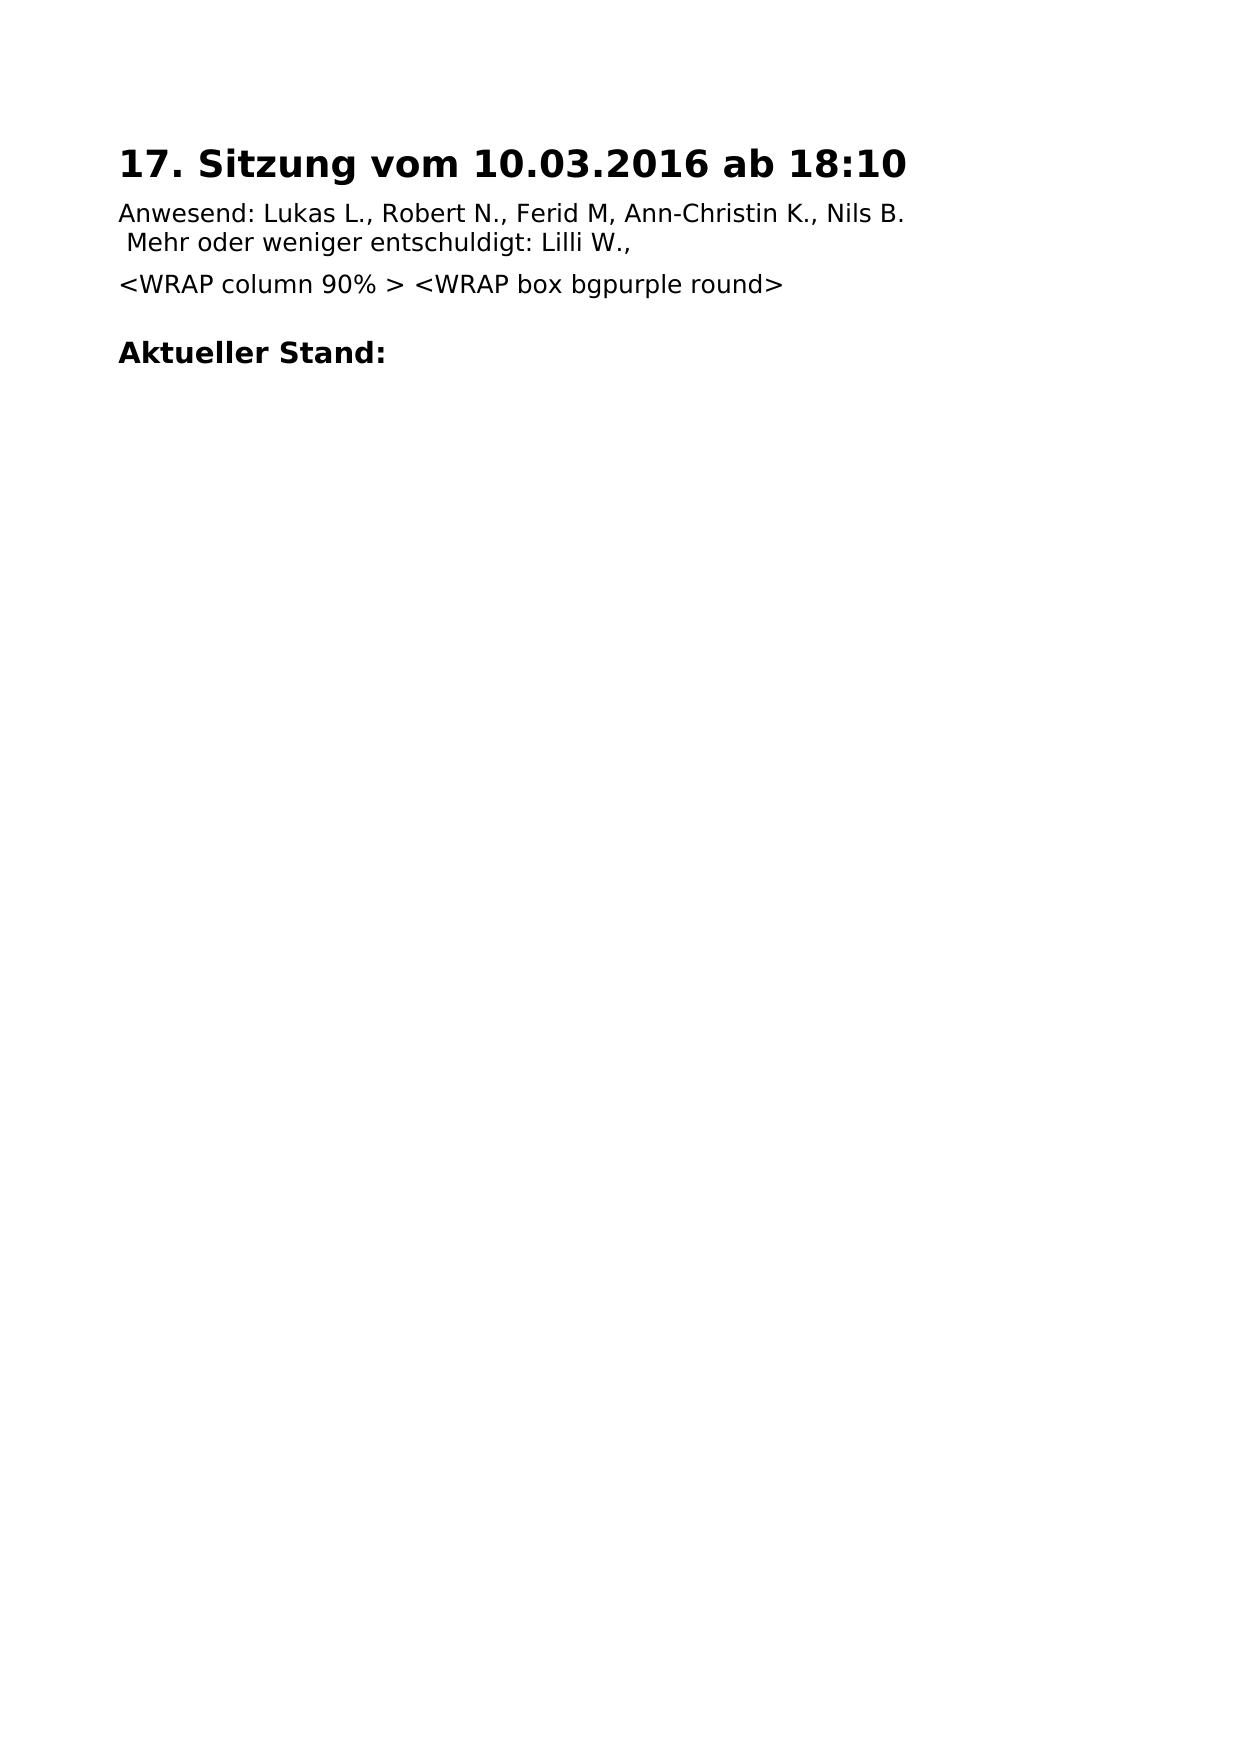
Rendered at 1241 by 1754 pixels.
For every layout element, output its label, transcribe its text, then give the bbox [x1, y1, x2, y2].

text Anwesend: Lukas L., Robert N., Ferid M, Ann-Christin K., Nils B. Mehr oder weniger entschuldigt: Lilli W., [118, 199, 1122, 258]
text <WRAP column 90% > <WRAP box bgpurple round> [118, 270, 1122, 299]
subtitle Aktueller Stand: [118, 337, 1122, 371]
subtitle 17. Sitzung vom 10.03.2016 ab 18:10 [118, 143, 1122, 187]
